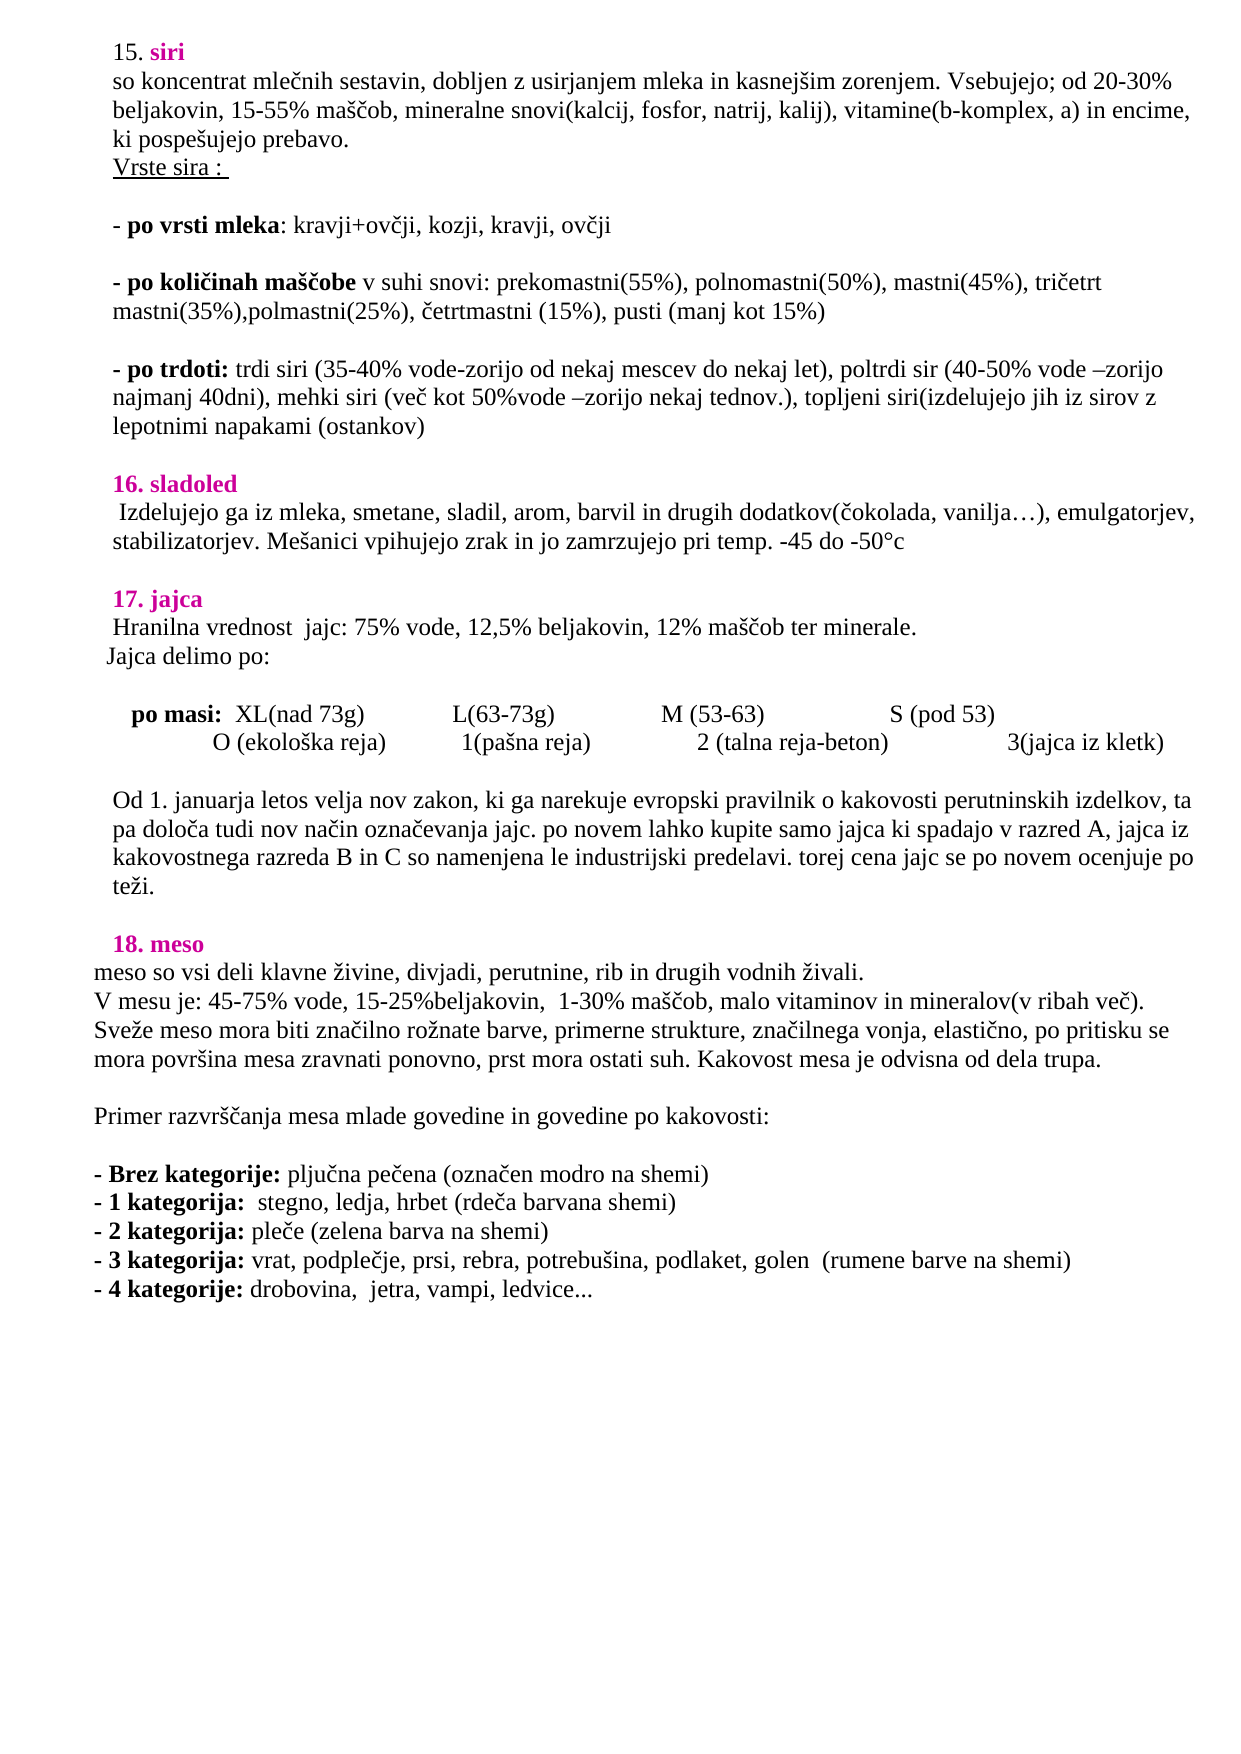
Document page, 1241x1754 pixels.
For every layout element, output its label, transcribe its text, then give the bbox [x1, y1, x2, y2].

text - 3 kategorija: vrat, podplečje, prsi, rebra, potrebušina, podlaket, golen (rumene barve na shemi) [94, 1245, 1200, 1274]
text Vrste sira : [112, 152, 1200, 181]
text so koncentrat mlečnih sestavin, dobljen z usirjanjem mleka in kasnejšim zorenjem. Vsebujejo; od 20-30% beljakovin, 15-55% maščob, mineralne snovi(kalcij, fosfor, natrij, kalij), vitamine(b-komplex, a) in encime, ki pospešujejo prebavo. [94, 66, 1200, 152]
text - po vrsti mleka: kravji+ovčji, kozji, kravji, ovčji [112, 210, 1200, 239]
list meso [94, 929, 1200, 957]
text O (ekološka reja) 1(pašna reja) 2 (talna reja-beton) 3(jajca iz kletk) [94, 727, 1200, 756]
text - po trdoti: trdi siri (35-40% vode-zorijo od nekaj mescev do nekaj let), poltrdi sir (40-50% vode –zorijo najmanj 40dni), mehki siri (več kot 50%vode –zorijo nekaj tednov.), topljeni siri(izdelujejo jih iz sirov z lepotnimi napakami (ostankov) [112, 354, 1200, 440]
text - po količinah maščobe v suhi snovi: prekomastni(55%), polnomastni(50%), mastni(45%), tričetrt mastni(35%),polmastni(25%), četrtmastni (15%), pusti (manj kot 15%) [112, 267, 1200, 325]
list sladoled [94, 469, 1200, 497]
text po masi: XL(nad 73g) L(63-73g) M (53-63) S (pod 53) [94, 699, 1200, 727]
text Sveže meso mora biti značilno rožnate barve, primerne strukture, značilnega vonja, elastično, po pritisku se mora površina mesa zravnati ponovno, prst mora ostati suh. Kakovost mesa je odvisna od dela trupa. [94, 1015, 1200, 1072]
text - 4 kategorije: drobovina, jetra, vampi, ledvice... [94, 1274, 1200, 1302]
list siri [94, 37, 1200, 66]
text - 1 kategorija: stegno, ledja, hrbet (rdeča barvana shemi) [94, 1187, 1200, 1216]
text Jajca delimo po: [94, 641, 1200, 670]
text Izdelujejo ga iz mleka, smetane, sladil, arom, barvil in drugih dodatkov(čokolada, vanilja…), emulgatorjev, stabilizatorjev. Mešanici vpihujejo zrak in jo zamrzujejo pri temp. -45 do -50°c [112, 497, 1200, 555]
text meso so vsi deli klavne živine, divjadi, perutnine, rib in drugih vodnih živali. [94, 957, 1200, 986]
text Primer razvrščanja mesa mlade govedine in govedine po kakovosti: [94, 1101, 1200, 1130]
text - Brez kategorije: pljučna pečena (označen modro na shemi) [94, 1159, 1200, 1187]
text V mesu je: 45-75% vode, 15-25%beljakovin, 1-30% maščob, malo vitaminov in mineralov(v ribah več). [94, 986, 1200, 1015]
list jajca [94, 584, 1200, 612]
text - 2 kategorija: pleče (zelena barva na shemi) [94, 1216, 1200, 1245]
text Hranilna vrednost jajc: 75% vode, 12,5% beljakovin, 12% maščob ter minerale. [94, 612, 1200, 641]
text Od 1. januarja letos velja nov zakon, ki ga narekuje evropski pravilnik o kakovosti perutninskih izdelkov, ta pa določa tudi nov način označevanja jajc. po novem lahko kupite samo jajca ki spadajo v razred A, jajca iz kakovostnega razreda B in C so namenjena le industrijski predelavi. torej cena jajc se po novem ocenjuje po teži. [94, 785, 1200, 900]
